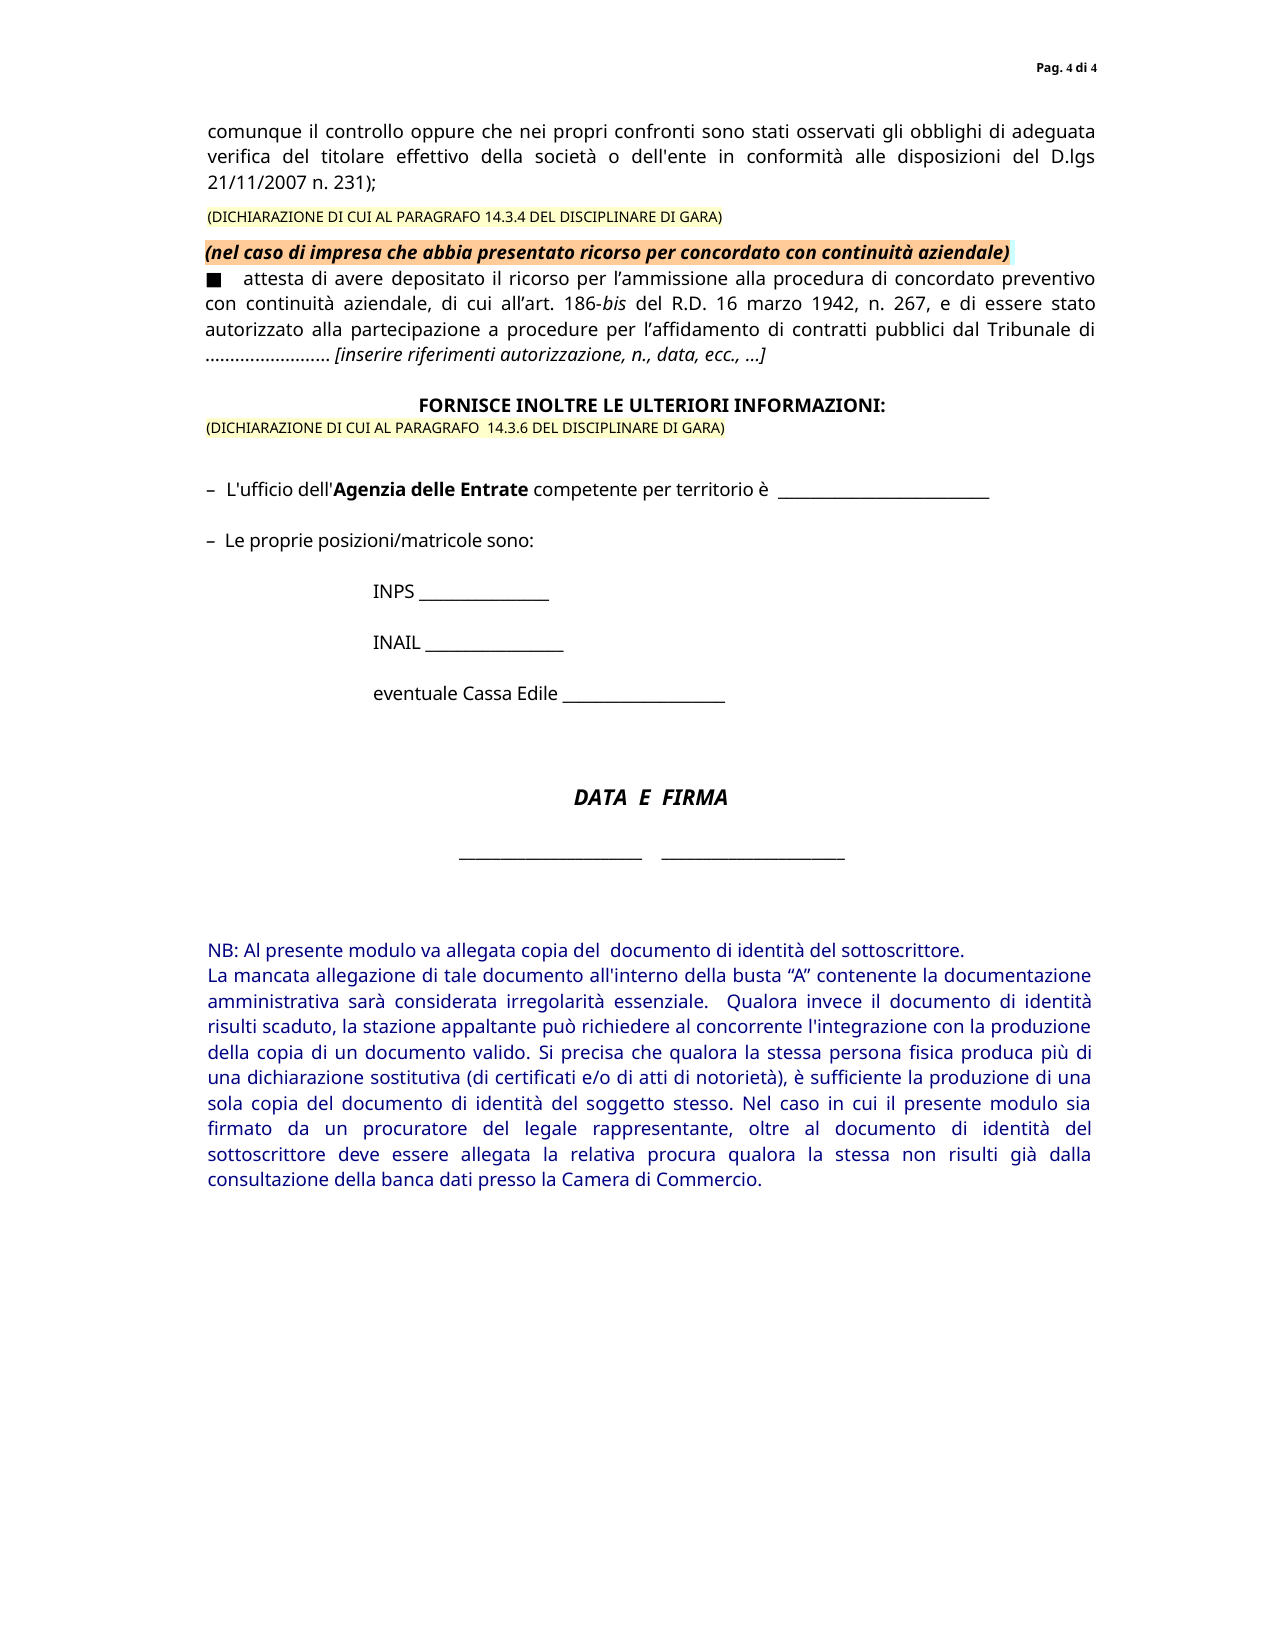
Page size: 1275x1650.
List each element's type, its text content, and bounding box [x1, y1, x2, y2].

list INAIL _________________ [370, 629, 1097, 655]
text NB: Al presente modulo va allegata copia del documento di identità del sottoscrittore. [207, 937, 1093, 962]
list (nel caso di impresa che abbia presentato ricorso per concordato con continuità aziendale) [205, 239, 1097, 265]
list eventuale Cassa Edile ____________________ [370, 680, 1097, 706]
text (DICHIARAZIONE DI CUI AL PARAGRAFO 14.3.6 DEL DISCIPLINARE DI GARA) [206, 418, 1097, 438]
list comunque il controllo oppure che nei propri confronti sono stati osservati gli obblighi di adeguata verifica del titolare effettivo della società o dell'ente in conformità alle disposizioni del D.lgs 21/11/2007 n. 231); [206, 118, 1097, 195]
list (DICHIARAZIONE DI CUI AL PARAGRAFO 14.3.4 DEL DISCIPLINARE DI GARA) [206, 207, 1097, 227]
list Le proprie posizioni/matricole sono: [206, 527, 1097, 553]
list L'ufficio dell'Agenzia delle Entrate competente per territorio è __________________________ [206, 476, 1097, 502]
list INPS ________________ [370, 578, 1097, 604]
text La mancata allegazione di tale documento all'interno della busta “A” contenente la documentazione amministrativa sarà considerata irregolarità essenziale. Qualora invece il documento di identità risulti scaduto, la stazione appaltante può richiedere al concorrente l'integrazione con la produzione della copia di un documento valido. Si precisa che qualora la stessa persona fisica produca più di una dichiarazione sostitutiva (di certificati e/o di atti di notorietà), è sufficiente la produzione di una sola copia del documento di identità del soggetto stesso. Nel caso in cui il presente modulo sia firmato da un procuratore del legale rappresentante, oltre al documento di identità del sottoscrittore deve essere allegata la relativa procura qualora la stessa non risulti già dalla consultazione della banca dati presso la Camera di Commercio. [207, 962, 1093, 1192]
text ______________________ ______________________ [207, 838, 1097, 863]
text DATA E FIRMA [207, 782, 1097, 812]
list ■ attesta di avere depositato il ricorso per l’ammissione alla procedura di concordato preventivo con continuità aziendale, di cui all’art. 186-bis del R.D. 16 marzo 1942, n. 267, e di essere stato autorizzato alla partecipazione a procedure per l’affidamento di contratti pubblici dal Tribunale di …...................... [inserire riferimenti autorizzazione, n., data, ecc., …] [205, 265, 1097, 367]
text FORNISCE INOLTRE LE ULTERIORI INFORMAZIONI: [207, 393, 1097, 418]
